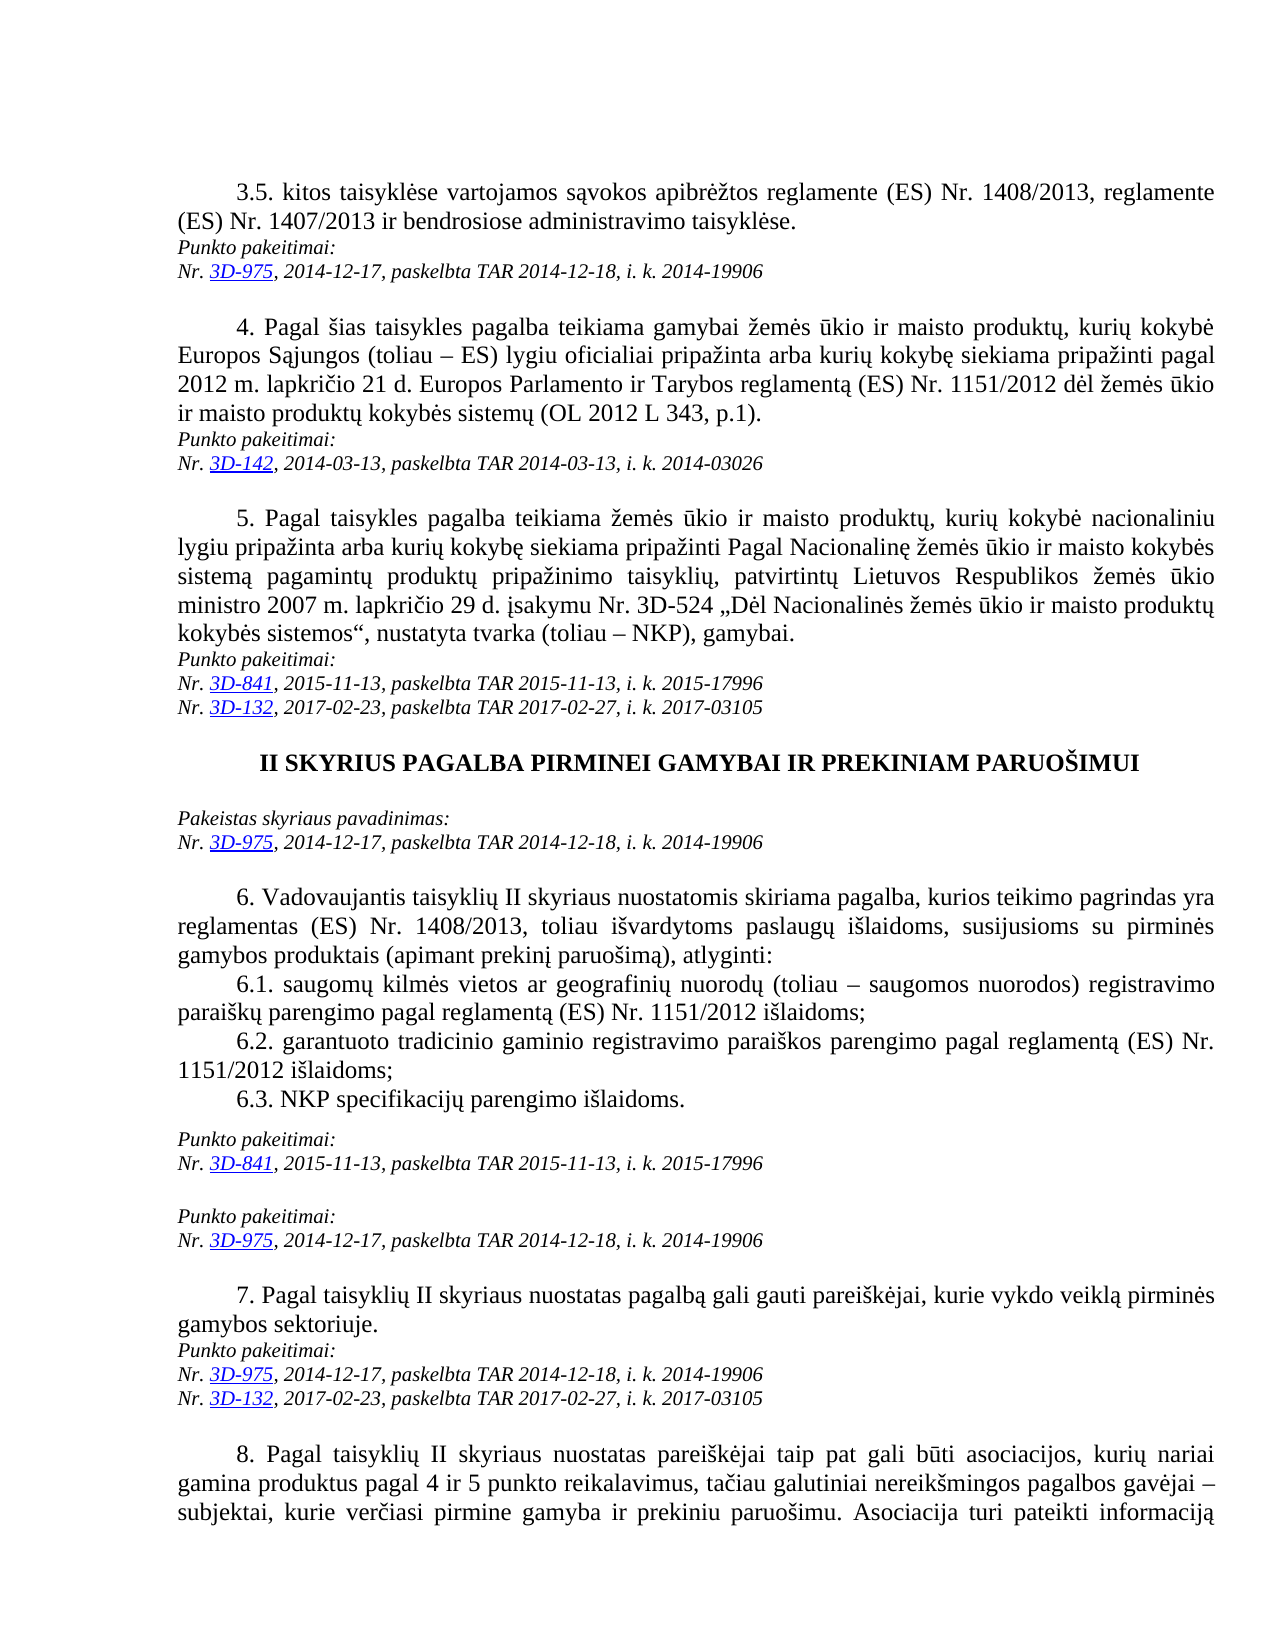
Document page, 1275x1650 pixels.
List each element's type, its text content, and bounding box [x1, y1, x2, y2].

text Punkto pakeitimai: [177, 647, 1216, 671]
text Nr. 3D-132, 2017-02-23, paskelbta TAR 2017-02-27, i. k. 2017-03105 [177, 695, 1216, 719]
text Nr. 3D-841, 2015-11-13, paskelbta TAR 2015-11-13, i. k. 2015-17996 [177, 671, 1216, 695]
text Nr. 3D-975, 2014-12-17, paskelbta TAR 2014-12-18, i. k. 2014-19906 [177, 1228, 1216, 1252]
text Nr. 3D-142, 2014-03-13, paskelbta TAR 2014-03-13, i. k. 2014-03026 [177, 451, 1216, 475]
text Punkto pakeitimai: [177, 1127, 1216, 1151]
text Punkto pakeitimai: [177, 427, 1216, 451]
text 6.2. garantuoto tradicinio gaminio registravimo paraiškos parengimo pagal reglamentą (ES) Nr. 1151/2012 išlaidoms; [177, 1026, 1216, 1084]
text Punkto pakeitimai: [177, 1338, 1216, 1362]
text 7. Pagal taisyklių II skyriaus nuostatas pagalbą gali gauti pareiškėjai, kurie vykdo veiklą pirminės gamybos sektoriuje. [177, 1281, 1216, 1338]
text Nr. 3D-841, 2015-11-13, paskelbta TAR 2015-11-13, i. k. 2015-17996 [177, 1151, 1216, 1175]
text Nr. 3D-975, 2014-12-17, paskelbta TAR 2014-12-18, i. k. 2014-19906 [177, 259, 1216, 283]
text Pakeistas skyriaus pavadinimas: [177, 806, 1216, 830]
text 4. Pagal šias taisykles pagalba teikiama gamybai žemės ūkio ir maisto produktų, kurių kokybė Europos Sąjungos (toliau – ES) lygiu oficialiai pripažinta arba kurių kokybę siekiama pripažinti pagal 2012 m. lapkričio 21 d. Europos Parlamento ir Tarybos reglamentą (ES) Nr. 1151/2012 dėl žemės ūkio ir maisto produktų kokybės sistemų (OL 2012 L 343, p.1). [177, 312, 1216, 427]
text Punkto pakeitimai: [177, 1204, 1216, 1228]
text Nr. 3D-975, 2014-12-17, paskelbta TAR 2014-12-18, i. k. 2014-19906 [177, 830, 1216, 854]
text 6.1. saugomų kilmės vietos ar geografinių nuorodų (toliau – saugomos nuorodos) registravimo paraiškų parengimo pagal reglamentą (ES) Nr. 1151/2012 išlaidoms; [177, 969, 1216, 1026]
text 6. Vadovaujantis taisyklių II skyriaus nuostatomis skiriama pagalba, kurios teikimo pagrindas yra reglamentas (ES) Nr. 1408/2013, toliau išvardytoms paslaugų išlaidoms, susijusioms su pirminės gamybos produktais (apimant prekinį paruošimą), atlyginti: [177, 882, 1216, 969]
text 5. Pagal taisykles pagalba teikiama žemės ūkio ir maisto produktų, kurių kokybė nacionaliniu lygiu pripažinta arba kurių kokybę siekiama pripažinti Pagal Nacionalinę žemės ūkio ir maisto kokybės sistemą pagamintų produktų pripažinimo taisyklių, patvirtintų Lietuvos Respublikos žemės ūkio ministro 2007 m. lapkričio 29 d. įsakymu Nr. 3D-524 „Dėl Nacionalinės žemės ūkio ir maisto produktų kokybės sistemos“, nustatyta tvarka (toliau – NKP), gamybai. [177, 503, 1216, 647]
text Nr. 3D-132, 2017-02-23, paskelbta TAR 2017-02-27, i. k. 2017-03105 [177, 1386, 1216, 1410]
text Punkto pakeitimai: [177, 235, 1216, 259]
text 3.5. kitos taisyklėse vartojamos sąvokos apibrėžtos reglamente (ES) Nr. 1408/2013, reglamente (ES) Nr. 1407/2013 ir bendrosiose administravimo taisyklėse. [177, 177, 1216, 235]
text 6.3. NKP specifikacijų parengimo išlaidoms. [177, 1084, 1216, 1112]
text 8. Pagal taisyklių II skyriaus nuostatas pareiškėjai taip pat gali būti asociacijos, kurių nariai gamina produktus pagal 4 ir 5 punkto reikalavimus, tačiau galutiniai nereikšmingos pagalbos gavėjai – subjektai, kurie verčiasi pirmine gamyba ir prekiniu paruošimu. Asociacija turi pateikti informaciją [177, 1439, 1216, 1525]
text Nr. 3D-975, 2014-12-17, paskelbta TAR 2014-12-18, i. k. 2014-19906 [177, 1362, 1216, 1386]
text II SKYRIUS PAGALBA PIRMINEI GAMYBAI IR PREKINIAM PARUOŠIMUI [177, 748, 1216, 777]
